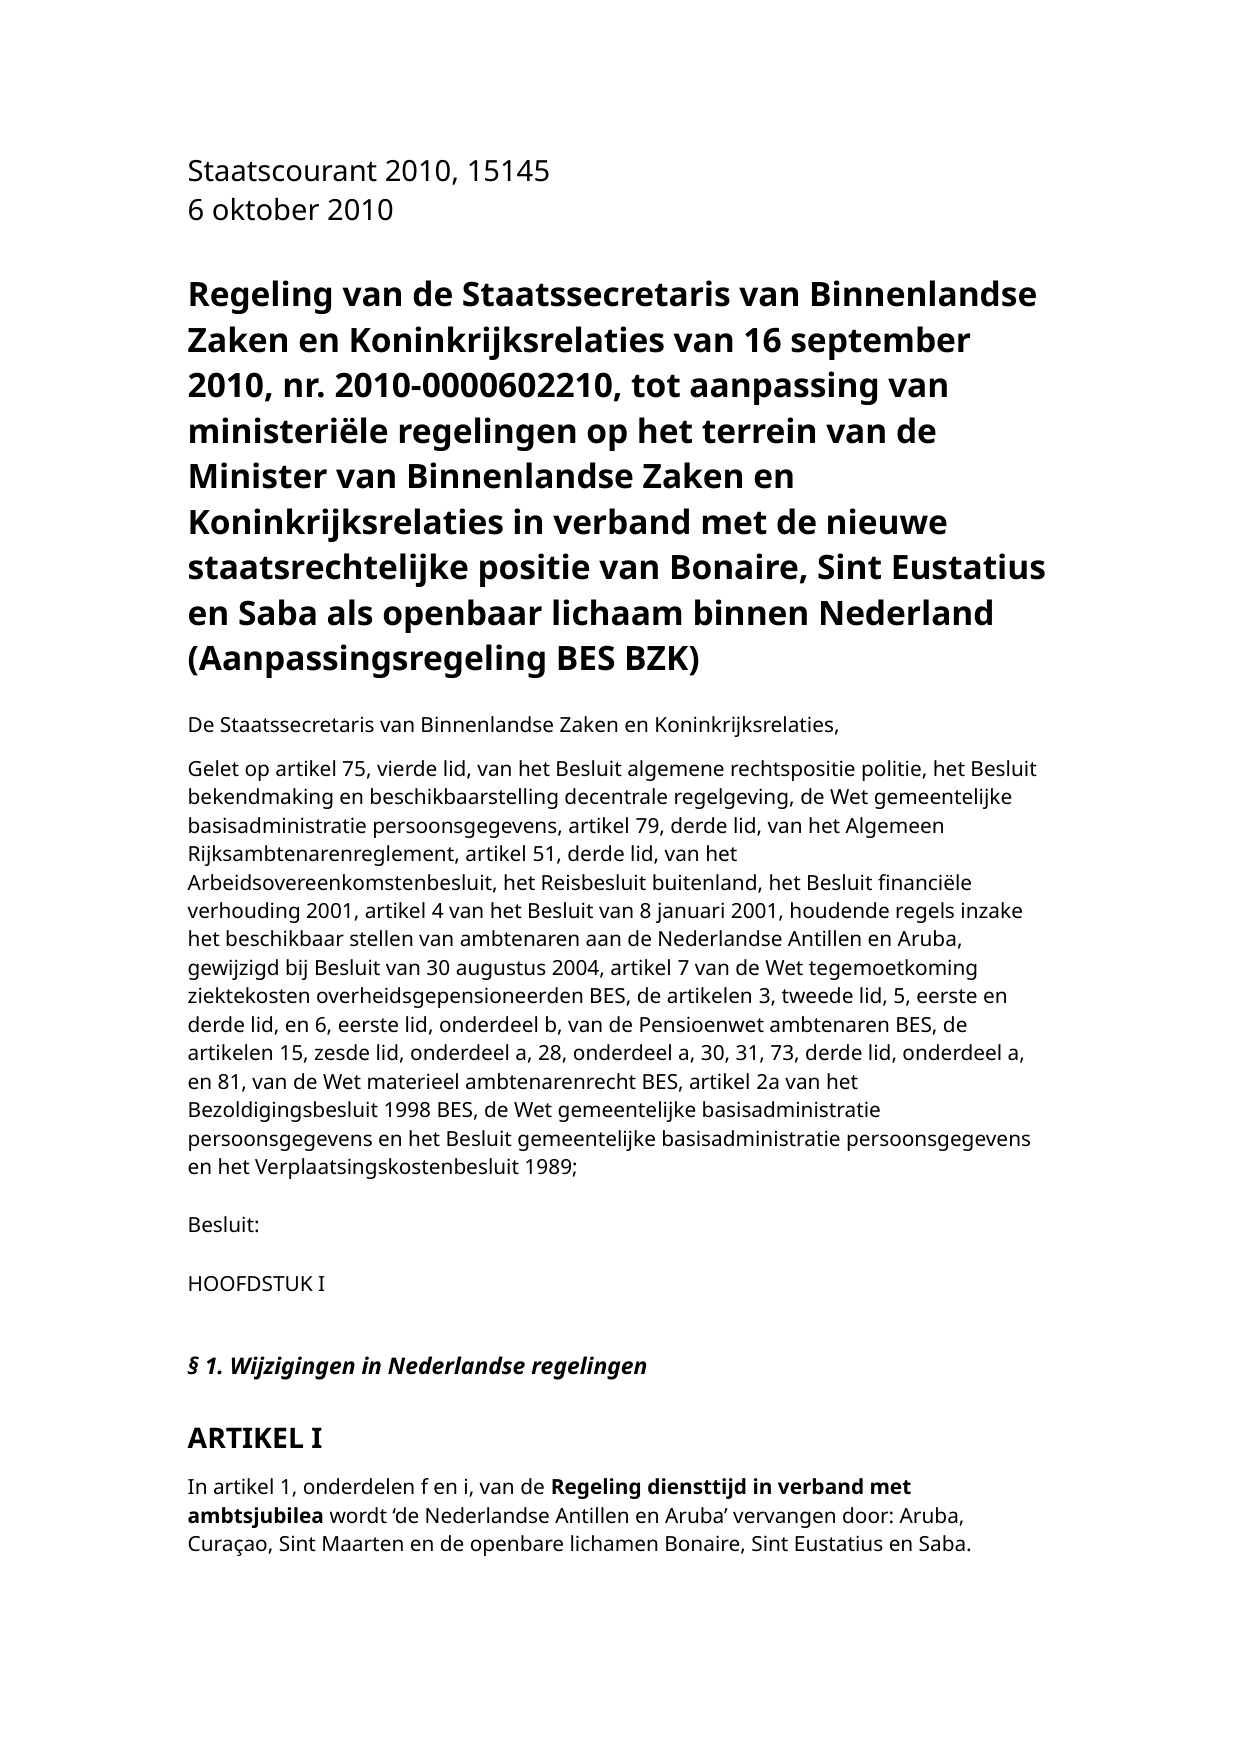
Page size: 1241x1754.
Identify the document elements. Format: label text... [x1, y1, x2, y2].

text Staatscourant 2010, 15145 [187, 150, 1053, 190]
text Besluit: [187, 1211, 1053, 1239]
subtitle § 1. Wijzigingen in Nederlandse regelingen [187, 1350, 1053, 1381]
text De Staatssecretaris van Binnenlandse Zaken en Koninkrijksrelaties, [187, 711, 1053, 739]
subtitle ARTIKEL I [187, 1419, 1053, 1457]
subtitle HOOFDSTUK I [187, 1269, 1053, 1297]
text In artikel 1, onderdelen f en i, van de Regeling diensttijd in verband met ambtsjubilea wordt ‘de Nederlandse Antillen en Aruba’ vervangen door: Aruba, Curaçao, Sint Maarten en de openbare lichamen Bonaire, Sint Eustatius en Saba. [187, 1472, 1053, 1558]
subtitle Regeling van de Staatssecretaris van Binnenlandse Zaken en Koninkrijksrelaties van 16 september 2010, nr. 2010-0000602210, tot aanpassing van ministeriële regelingen op het terrein van de Minister van Binnenlandse Zaken en Koninkrijksrelaties in verband met de nieuwe staatsrechtelijke positie van Bonaire, Sint Eustatius en Saba als openbaar lichaam binnen Nederland (Aanpassingsregeling BES BZK) [187, 271, 1053, 681]
text Gelet op artikel 75, vierde lid, van het Besluit algemene rechtspositie politie, het Besluit bekendmaking en beschikbaarstelling decentrale regelgeving, de Wet gemeentelijke basisadministratie persoonsgegevens, artikel 79, derde lid, van het Algemeen Rijksambtenarenreglement, artikel 51, derde lid, van het Arbeidsovereenkomstenbesluit, het Reisbesluit buitenland, het Besluit financiële verhouding 2001, artikel 4 van het Besluit van 8 januari 2001, houdende regels inzake het beschikbaar stellen van ambtenaren aan de Nederlandse Antillen en Aruba, gewijzigd bij Besluit van 30 augustus 2004, artikel 7 van de Wet tegemoetkoming ziektekosten overheidsgepensioneerden BES, de artikelen 3, tweede lid, 5, eerste en derde lid, en 6, eerste lid, onderdeel b, van de Pensioenwet ambtenaren BES, de artikelen 15, zesde lid, onderdeel a, 28, onderdeel a, 30, 31, 73, derde lid, onderdeel a, en 81, van de Wet materieel ambtenarenrecht BES, artikel 2a van het Bezoldigingsbesluit 1998 BES, de Wet gemeentelijke basisadministratie persoonsgegevens en het Besluit gemeentelijke basisadministratie persoonsgegevens en het Verplaatsingskostenbesluit 1989; [187, 754, 1053, 1181]
text 6 oktober 2010 [187, 190, 1053, 229]
